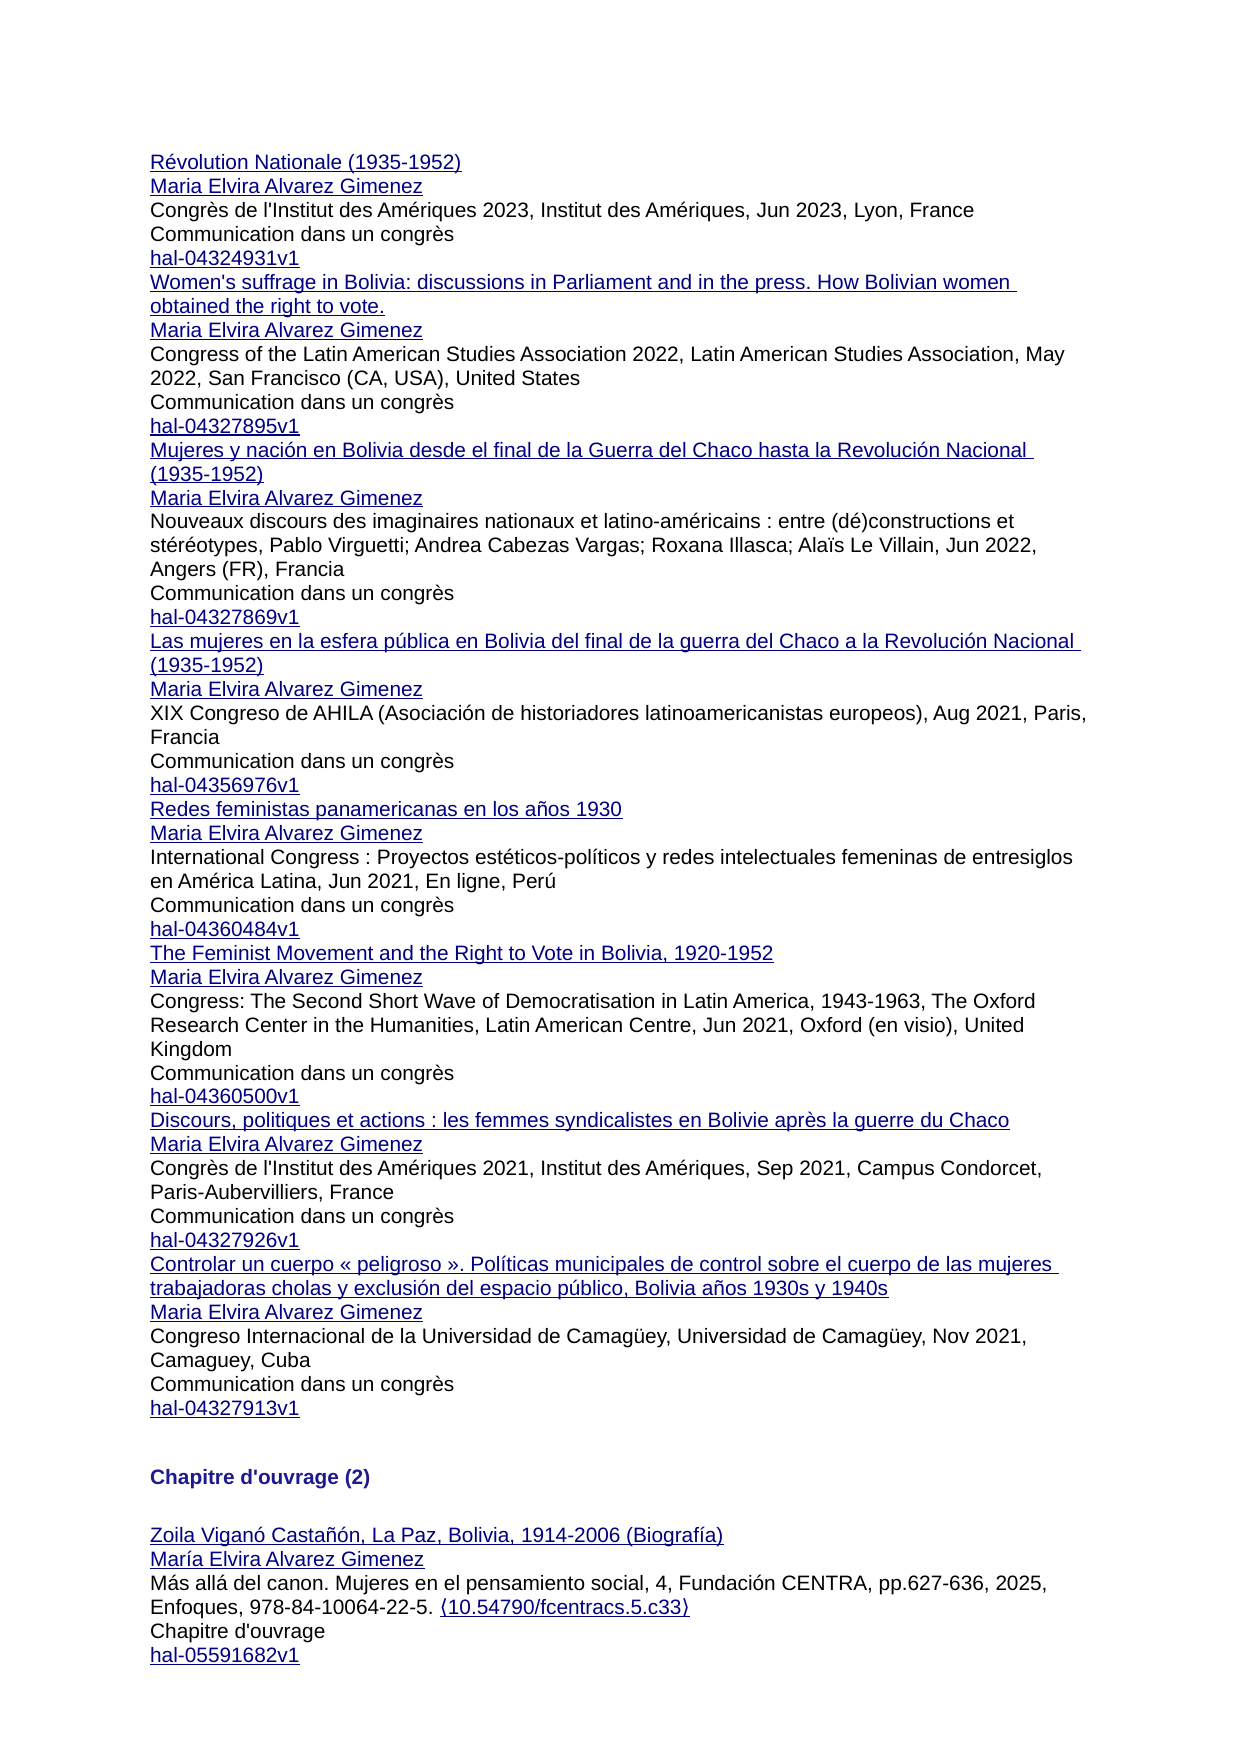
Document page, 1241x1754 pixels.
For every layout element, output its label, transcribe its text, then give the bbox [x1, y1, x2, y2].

table_cell Controlar un cuerpo « peligroso ». Políticas municipales de control sobre el cuerpo de las mujeres trabajadoras cholas y exclusión del espacio público, Bolivia años 1930s y 1940s Maria Elvira Alvarez Gimenez Congreso Internacional de la Universidad de Camagüey, Universidad de Camagüey, Nov 2021, Camaguey, Cuba Communication dans un congrès hal-04327913v1 [150, 1252, 1090, 1420]
table_header Zoila Viganó Castañón, La Paz, Bolivia, 1914-2006 (Biografía) María Elvira Alvarez Gimenez Más allá del canon. Mujeres en el pensamiento social, 4, Fundación CENTRA, pp.627-636, 2025, Enfoques, 978-84-10064-22-5. ⟨10.54790/fcentracs.5.c33⟩ Chapitre d'ouvrage hal-05591682v1 [150, 1523, 1090, 1667]
table_cell The Feminist Movement and the Right to Vote in Bolivia, 1920-1952 Maria Elvira Alvarez Gimenez Congress: The Second Short Wave of Democratisation in Latin America, 1943-1963, The Oxford Research Center in the Humanities, Latin American Centre, Jun 2021, Oxford (en visio), United Kingdom Communication dans un congrès hal-04360500v1 [150, 941, 1090, 1108]
table_cell Mujeres y nación en Bolivia desde el final de la Guerra del Chaco hasta la Revolución Nacional (1935-1952) Maria Elvira Alvarez Gimenez Nouveaux discours des imaginaires nationaux et latino-américains : entre (dé)constructions et stéréotypes, Pablo Virguetti; Andrea Cabezas Vargas; Roxana Illasca; Alaïs Le Villain, Jun 2022, Angers (FR), Francia Communication dans un congrès hal-04327869v1 [150, 438, 1090, 629]
table_cell Discours, politiques et actions : les femmes syndicalistes en Bolivie après la guerre du Chaco Maria Elvira Alvarez Gimenez Congrès de l'Institut des Amériques 2021, Institut des Amériques, Sep 2021, Campus Condorcet, Paris-Aubervilliers, France Communication dans un congrès hal-04327926v1 [150, 1108, 1090, 1252]
table_cell Women's suffrage in Bolivia: discussions in Parliament and in the press. How Bolivian women obtained the right to vote. Maria Elvira Alvarez Gimenez Congress of the Latin American Studies Association 2022, Latin American Studies Association, May 2022, San Francisco (CA, USA), United States Communication dans un congrès hal-04327895v1 [150, 270, 1090, 437]
subtitle Chapitre d'ouvrage (2) [150, 1464, 1090, 1488]
table_cell Las mujeres en la esfera pública en Bolivia del final de la guerra del Chaco a la Revolución Nacional (1935-1952) Maria Elvira Alvarez Gimenez XIX Congreso de AHILA (Asociación de historiadores latinoamericanistas europeos), Aug 2021, Paris, Francia Communication dans un congrès hal-04356976v1 [150, 629, 1090, 797]
table_cell Révolution Nationale (1935-1952) Maria Elvira Alvarez Gimenez Congrès de l'Institut des Amériques 2023, Institut des Amériques, Jun 2023, Lyon, France Communication dans un congrès hal-04324931v1 [150, 150, 1090, 270]
table_cell Redes feministas panamericanas en los años 1930 Maria Elvira Alvarez Gimenez International Congress : Proyectos estéticos-políticos y redes intelectuales femeninas de entresiglos en América Latina, Jun 2021, En ligne, Perú Communication dans un congrès hal-04360484v1 [150, 797, 1090, 941]
